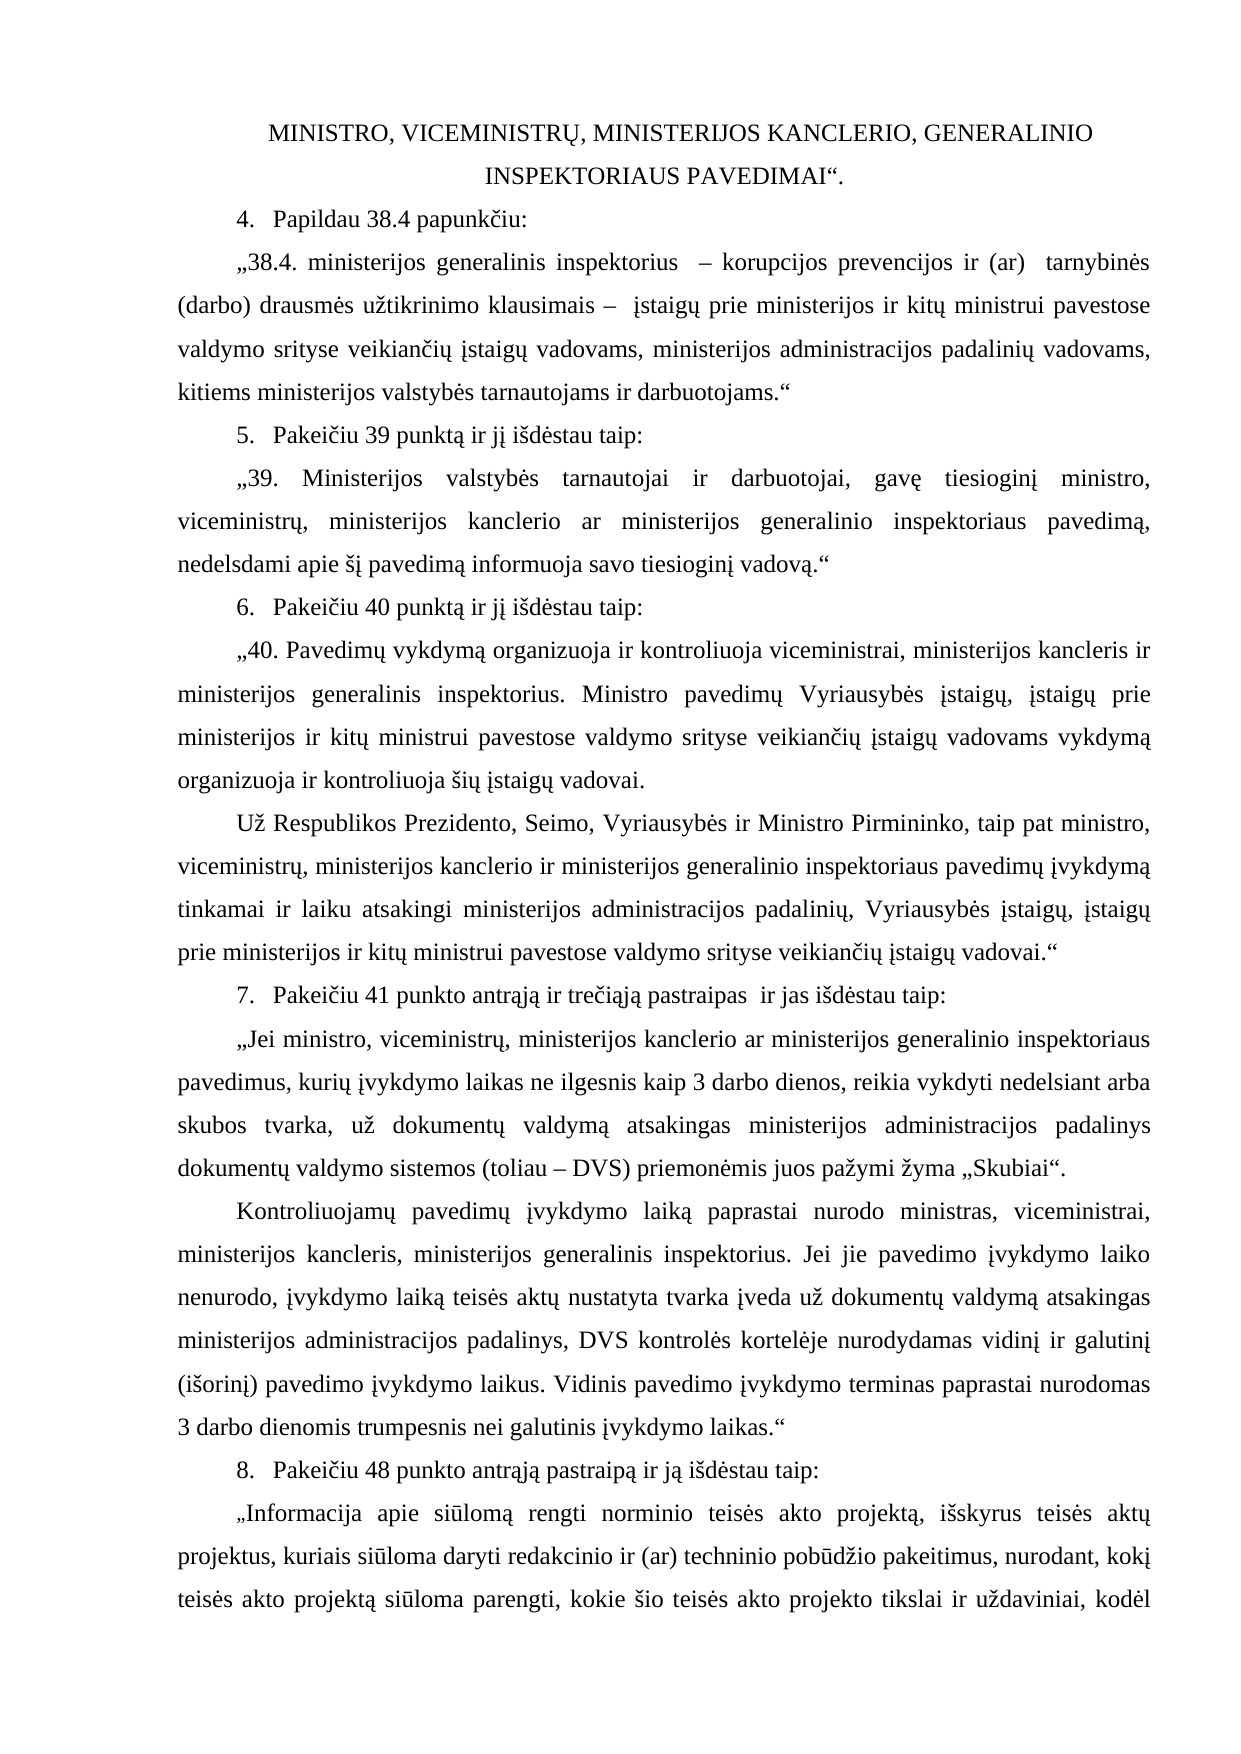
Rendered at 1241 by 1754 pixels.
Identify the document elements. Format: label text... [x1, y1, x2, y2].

text „Informacija apie siūlomą rengti norminio teisės akto projektą, išskyrus teisės aktų projektus, kuriais siūloma daryti redakcinio ir (ar) techninio pobūdžio pakeitimus, nurodant, kokį teisės akto projektą siūloma parengti, kokie šio teisės akto projekto tikslai ir uždaviniai, kodėl [177, 1498, 1152, 1613]
text „39. Ministerijos valstybės tarnautojai ir darbuotojai, gavę tiesioginį ministro, viceministrų, ministerijos kanclerio ar ministerijos generalinio inspektoriaus pavedimą, nedelsdami apie šį pavedimą informuoja savo tiesioginį vadovą.“ [177, 463, 1152, 578]
text 5. Pakeičiu 39 punktą ir jį išdėstau taip: [177, 420, 1152, 449]
text „Jei ministro, viceministrų, ministerijos kanclerio ar ministerijos generalinio inspektoriaus pavedimus, kurių įvykdymo laikas ne ilgesnis kaip 3 darbo dienos, reikia vykdyti nedelsiant arba skubos tvarka, už dokumentų valdymą atsakingas ministerijos administracijos padalinys dokumentų valdymo sistemos (toliau – DVS) priemonėmis juos pažymi žyma „Skubiai“. [177, 1024, 1152, 1182]
text 7. Pakeičiu 41 punkto antrąją ir trečiąją pastraipas ir jas išdėstau taip: [177, 981, 1152, 1009]
text 6. Pakeičiu 40 punktą ir jį išdėstau taip: [177, 592, 1152, 621]
text 4. Papildau 38.4 papunkčiu: [177, 204, 1152, 233]
text 8. Pakeičiu 48 punkto antrąją pastraipą ir ją išdėstau taip: [177, 1455, 1152, 1484]
text „38.4. ministerijos generalinis inspektorius – korupcijos prevencijos ir (ar) tarnybinės (darbo) drausmės užtikrinimo klausimais – įstaigų prie ministerijos ir kitų ministrui pavestose valdymo srityse veikiančių įstaigų vadovams, ministerijos administracijos padalinių vadovams, kitiems ministerijos valstybės tarnautojams ir darbuotojams.“ [177, 247, 1152, 406]
text Kontroliuojamų pavedimų įvykdymo laiką paprastai nurodo ministras, viceministrai, ministerijos kancleris, ministerijos generalinis inspektorius. Jei jie pavedimo įvykdymo laiko nenurodo, įvykdymo laiką teisės aktų nustatyta tvarka įveda už dokumentų valdymą atsakingas ministerijos administracijos padalinys, DVS kontrolės kortelėje nurodydamas vidinį ir galutinį (išorinį) pavedimo įvykdymo laikus. Vidinis pavedimo įvykdymo terminas paprastai nurodomas 3 darbo dienomis trumpesnis nei galutinis įvykdymo laikas.“ [177, 1196, 1152, 1441]
text MINISTRO, VICEMINISTRŲ, MINISTERIJOS KANCLERIO, GENERALINIO INSPEKTORIAUS PAVEDIMAI“. [177, 118, 1152, 190]
text Už Respublikos Prezidento, Seimo, Vyriausybės ir Ministro Pirmininko, taip pat ministro, viceministrų, ministerijos kanclerio ir ministerijos generalinio inspektoriaus pavedimų įvykdymą tinkamai ir laiku atsakingi ministerijos administracijos padalinių, Vyriausybės įstaigų, įstaigų prie ministerijos ir kitų ministrui pavestose valdymo srityse veikiančių įstaigų vadovai.“ [177, 808, 1152, 966]
text „40. Pavedimų vykdymą organizuoja ir kontroliuoja viceministrai, ministerijos kancleris ir ministerijos generalinis inspektorius. Ministro pavedimų Vyriausybės įstaigų, įstaigų prie ministerijos ir kitų ministrui pavestose valdymo srityse veikiančių įstaigų vadovams vykdymą organizuoja ir kontroliuoja šių įstaigų vadovai. [177, 636, 1152, 794]
